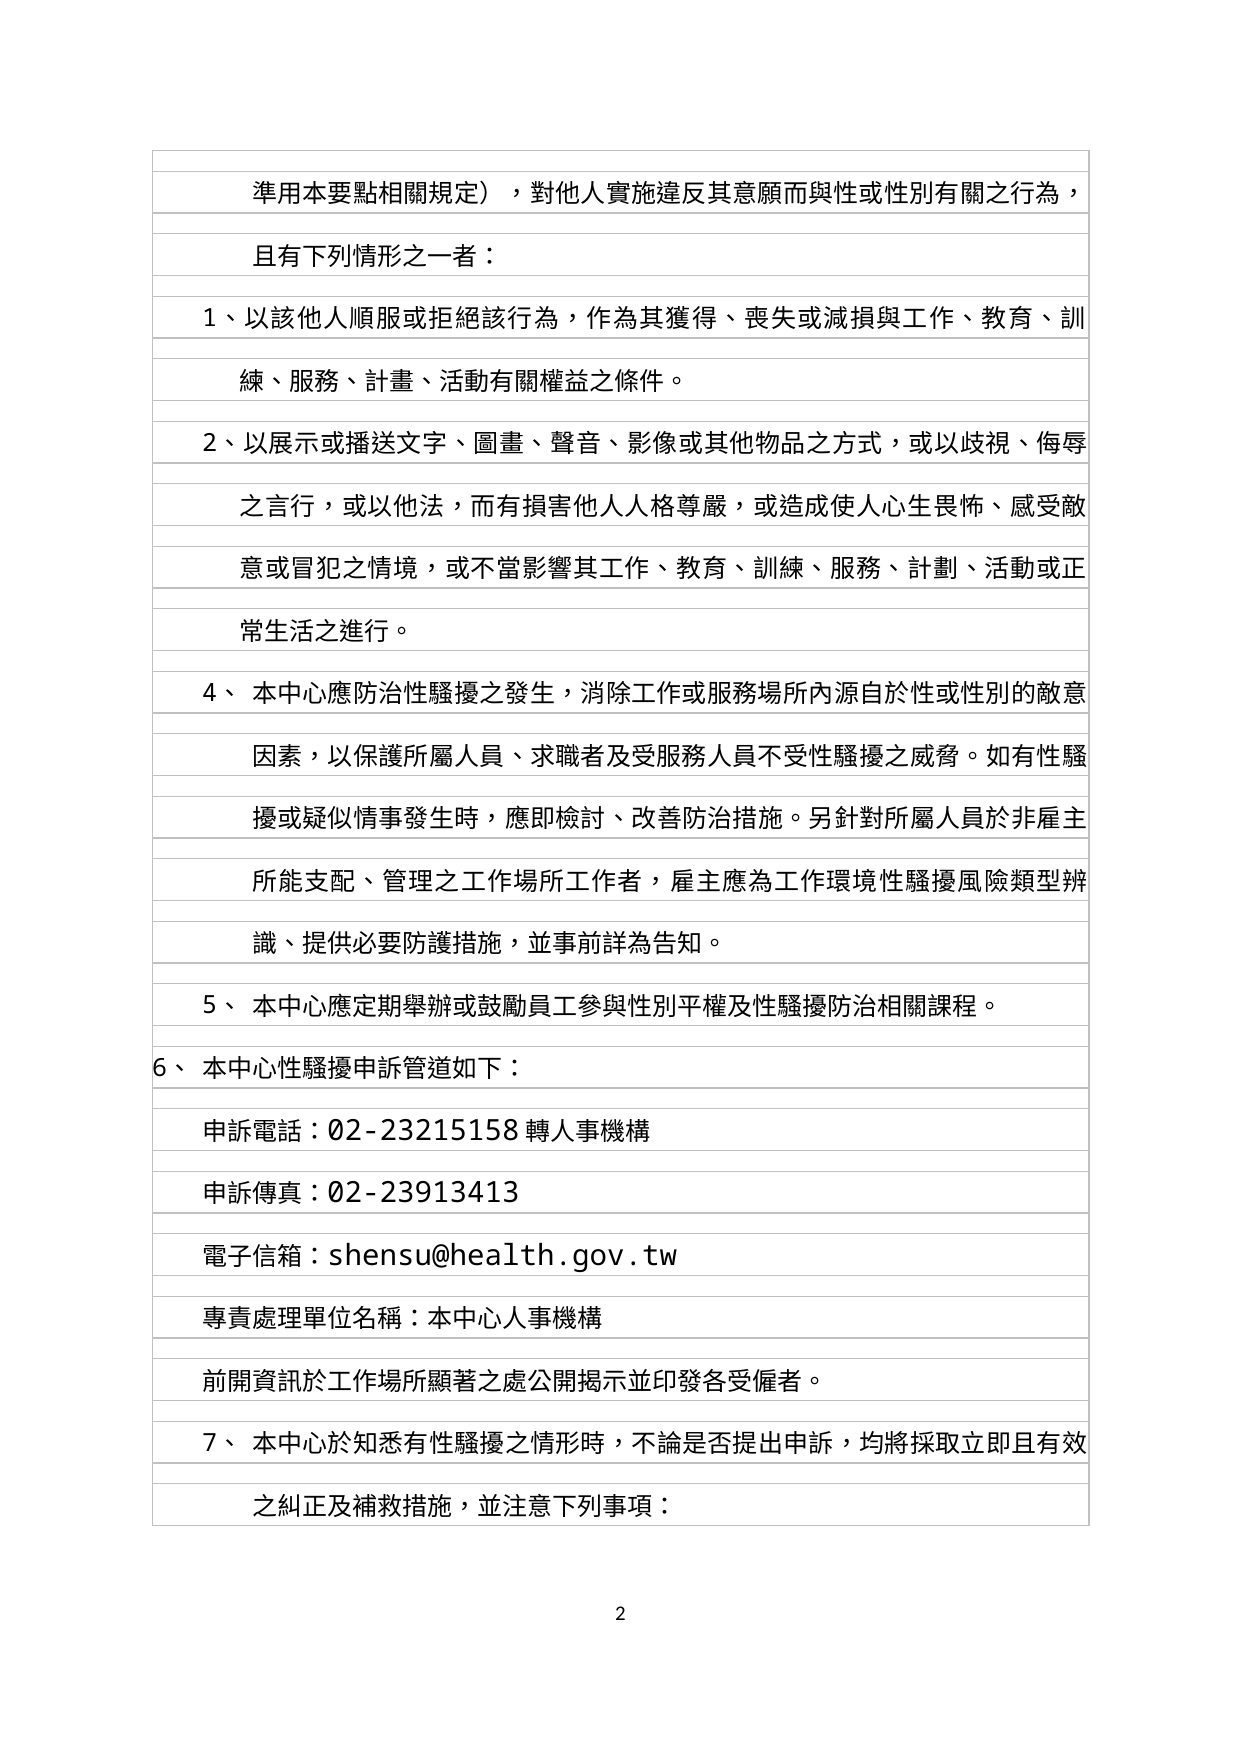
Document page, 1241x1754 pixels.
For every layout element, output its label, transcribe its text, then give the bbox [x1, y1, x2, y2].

list [202, 1401, 1088, 1421]
list [153, 1026, 1088, 1046]
list [202, 1464, 1088, 1483]
text [202, 1089, 1088, 1108]
text 意或冒犯之情境，或不當影響其工作、教育、訓練、服務、計劃、活動或正 [202, 547, 1088, 587]
list 本中心性騷擾申訴管道如下： [153, 1047, 1088, 1087]
text 2、以展示或播送文字、圖畫、聲音、影像或其他物品之方式，或以歧視、侮辱 [202, 422, 1088, 462]
text 練、服務、計畫、活動有關權益之條件。 [202, 359, 1088, 400]
list 本中心應防治性騷擾之發生，消除工作或服務場所內源自於性或性別的敵意 [202, 672, 1088, 712]
list 因素，以保護所屬人員、求職者及受服務人員不受性騷擾之威脅。如有性騷 [202, 734, 1088, 775]
text 準用本要點相關規定），對他人實施違反其意願而與性或性別有關之行為， [177, 172, 1088, 212]
text 之言行，或以他法，而有損害他人人格尊嚴，或造成使人心生畏怖、感受敵 [202, 484, 1088, 525]
text [202, 464, 1088, 483]
text [202, 1151, 1088, 1171]
text 且有下列情形之一者： [177, 234, 1088, 275]
list 擾或疑似情事發生時，應即檢討、改善防治措施。另針對所屬人員於非雇主 [202, 797, 1088, 837]
list [202, 651, 1088, 671]
text [177, 151, 1088, 171]
text 電子信箱：shensu@health.gov.tw [202, 1234, 1088, 1275]
text [202, 1214, 1088, 1233]
text [202, 589, 1088, 608]
list 本中心於知悉有性騷擾之情形時，不論是否提出申訴，均將採取立即且有效 [202, 1422, 1088, 1462]
text 申訴傳真：02-23913413 [202, 1172, 1088, 1212]
list [202, 776, 1088, 796]
text 1、以該他人順服或拒絕該行為，作為其獲得、喪失或減損與工作、教育、訓 [202, 297, 1088, 337]
list [202, 901, 1088, 921]
text 專責處理單位名稱：本中心人事機構 [202, 1297, 1088, 1337]
text 申訴電話：02-23215158轉人事機構 [202, 1109, 1088, 1150]
list 所能支配、管理之工作場所工作者，雇主應為工作環境性騷擾風險類型辨 [202, 859, 1088, 900]
text [202, 526, 1088, 546]
list 本中心應定期舉辦或鼓勵員工參與性別平權及性騷擾防治相關課程。 [202, 984, 1088, 1025]
list 之糾正及補救措施，並注意下列事項： [202, 1484, 1088, 1525]
text [202, 1339, 1088, 1358]
text [202, 1276, 1088, 1296]
text [202, 276, 1088, 296]
text 前開資訊於工作場所顯著之處公開揭示並印發各受僱者。 [202, 1359, 1088, 1400]
text [202, 401, 1088, 421]
list 識、提供必要防護措施，並事前詳為告知。 [202, 922, 1088, 962]
text [202, 339, 1088, 358]
list [202, 714, 1088, 733]
text 常生活之進行。 [202, 609, 1088, 650]
list [202, 964, 1088, 983]
text [177, 214, 1088, 233]
list [202, 839, 1088, 858]
